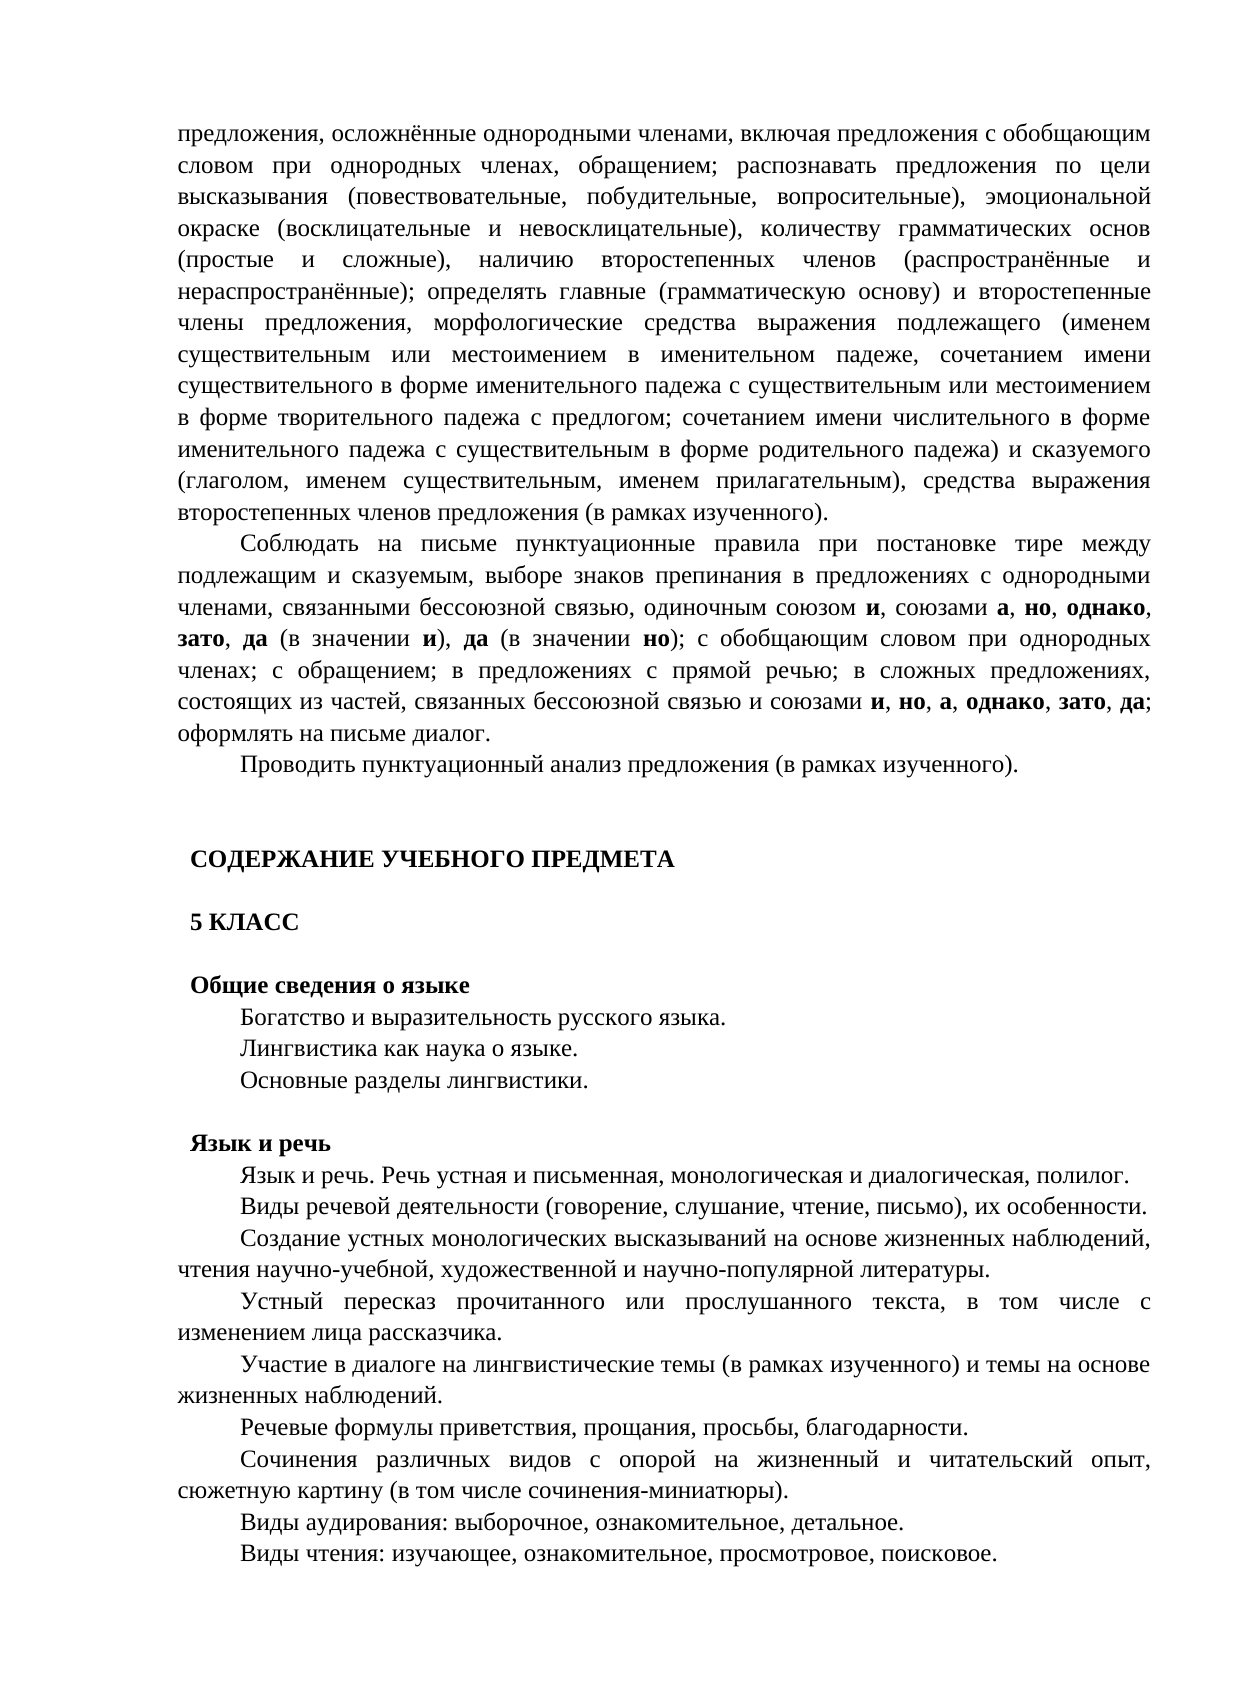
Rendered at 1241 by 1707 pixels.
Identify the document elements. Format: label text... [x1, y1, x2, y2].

text Создание устных монологических высказываний на основе жизненных наблюдений, чтения научно-учебной, художественной и научно-популярной литературы. [177, 1223, 1152, 1283]
text Язык и речь [190, 1128, 1152, 1157]
text Лингвистика как наука о языке. [177, 1033, 1152, 1062]
text Речевые формулы приветствия, прощания, просьбы, благодарности. [177, 1412, 1152, 1441]
text Соблюдать на письме пунктуационные правила при постановке тире между подлежащим и сказуемым, выборе знаков препинания в предложениях с однородными членами, связанными бессоюзной связью, одиночным союзом и, союзами а, но, однако, зато, да (в значении и), да (в значении но); с обобщающим словом при однородных членах; с обращением; в предложениях с прямой речью; в сложных предложениях, состоящих из частей, связанных бессоюзной связью и союзами и, но, а, однако, зато, да; оформлять на письме диалог. [177, 528, 1152, 747]
text Богатство и выразительность русского языка. [177, 1002, 1152, 1031]
text Общие сведения о языке [190, 970, 1152, 999]
text СОДЕРЖАНИЕ УЧЕБНОГО ПРЕДМЕТА [190, 844, 1152, 873]
text Виды речевой деятельности (говорение, слушание, чтение, письмо), их особенности. [177, 1191, 1152, 1220]
text Проводить пунктуационный анализ предложения (в рамках изученного). [177, 749, 1152, 778]
text Виды чтения: изучающее, ознакомительное, просмотровое, поисковое. [177, 1538, 1152, 1567]
text Сочинения различных видов с опорой на жизненный и читательский опыт, сюжетную картину (в том числе сочинения-миниатюры). [177, 1444, 1152, 1504]
text Участие в диалоге на лингвистические темы (в рамках изученного) и темы на основе жизненных наблюдений. [177, 1349, 1152, 1409]
text предложения, осложнённые однородными членами, включая предложения с обобщающим словом при однородных членах, обращением; распознавать предложения по цели высказывания (повествовательные, побудительные, вопросительные), эмоциональной окраске (восклицательные и невосклицательные), количеству грамматических основ (простые и сложные), наличию второстепенных членов (распространённые и нераспространённые); определять главные (грамматическую основу) и второстепенные члены предложения, морфологические средства выражения подлежащего (именем существительным или местоимением в именительном падеже, сочетанием имени существительного в форме именительного падежа с существительным или местоимением в форме творительного падежа с предлогом; сочетанием имени числительного в форме именительного падежа с существительным в форме родительного падежа) и сказуемого (глаголом, именем существительным, именем прилагательным), средства выражения второстепенных членов предложения (в рамках изученного). [177, 118, 1152, 526]
text Язык и речь. Речь устная и письменная, монологическая и диалогическая, полилог. [177, 1160, 1152, 1188]
text Виды аудирования: выборочное, ознакомительное, детальное. [177, 1507, 1152, 1536]
text Устный пересказ прочитанного или прослушанного текста, в том числе с изменением лица рассказчика. [177, 1286, 1152, 1346]
text 5 КЛАСС [190, 907, 1152, 936]
text Основные разделы лингвистики. [177, 1065, 1152, 1094]
